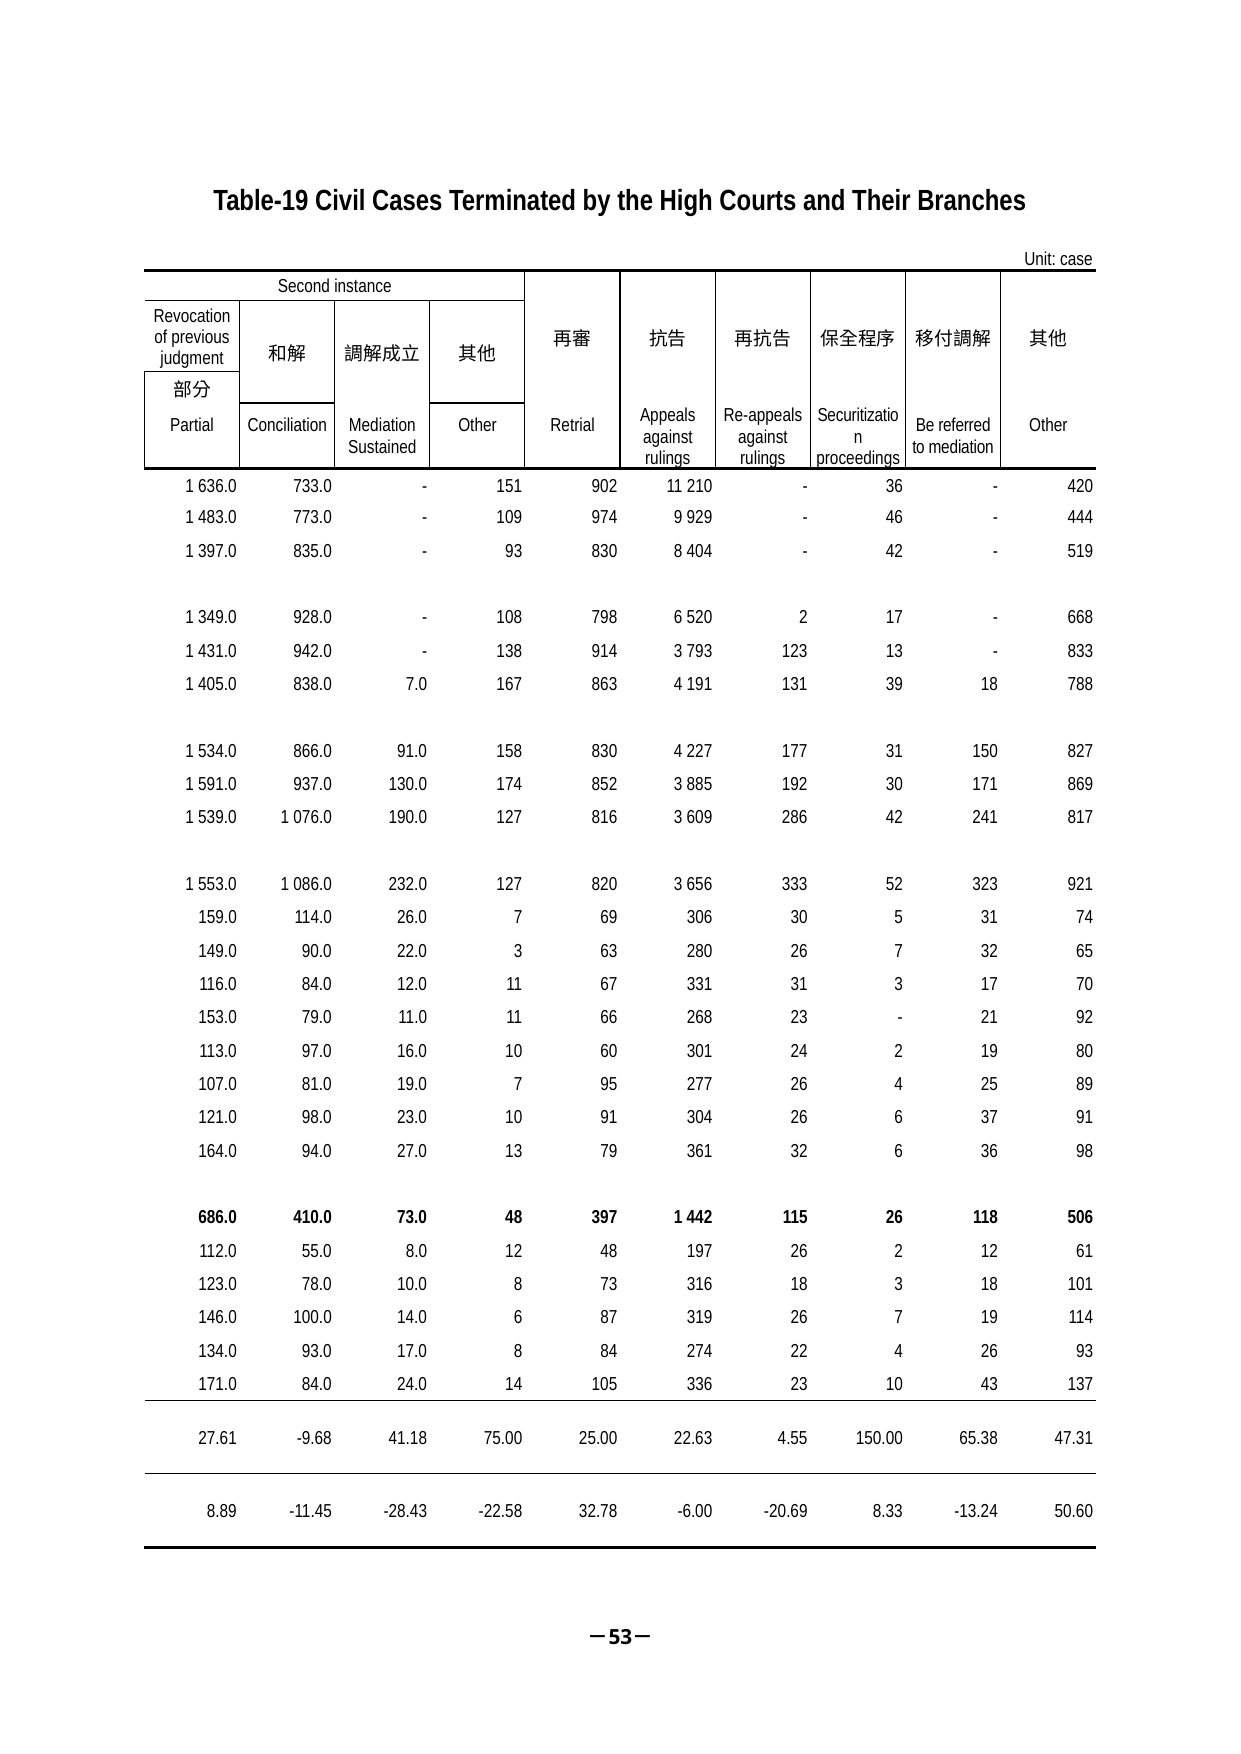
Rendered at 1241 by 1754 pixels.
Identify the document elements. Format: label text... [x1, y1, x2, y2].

table_cell [620, 834, 715, 867]
table_cell 937.0 [239, 767, 334, 800]
table_cell 22.63 [620, 1401, 715, 1473]
table_cell 171 [905, 767, 1001, 800]
table_cell 32 [715, 1134, 810, 1167]
text Table-19 Civil Cases Terminated by the High Courts and Their Branches [148, 183, 1092, 217]
table_cell [239, 567, 334, 600]
table_cell 43 [905, 1367, 1001, 1400]
table_cell 32.78 [525, 1474, 620, 1546]
table_cell 921 [1001, 867, 1096, 900]
table_cell 852 [525, 767, 620, 800]
table_cell 130.0 [335, 767, 430, 800]
table_cell [620, 567, 715, 600]
table_cell 2 [715, 600, 810, 634]
table_cell 1 442 [620, 1200, 715, 1234]
table_cell 4 [810, 1067, 905, 1100]
table_cell 18 [905, 1267, 1001, 1300]
table_cell 61 [1001, 1234, 1096, 1267]
table_cell 1 397.0 [144, 534, 239, 567]
table_cell 48 [525, 1234, 620, 1267]
table_cell 3 656 [620, 867, 715, 900]
table_cell [430, 700, 525, 734]
table_cell 7 [430, 900, 525, 934]
table_cell 5 [810, 900, 905, 934]
table_cell 8 404 [620, 534, 715, 567]
table_cell 241 [905, 800, 1001, 834]
table_cell 94.0 [239, 1134, 334, 1167]
table_cell 121.0 [144, 1100, 239, 1134]
table_cell 91 [525, 1100, 620, 1134]
table_cell 105 [525, 1367, 620, 1400]
table_cell 7.0 [335, 667, 430, 700]
table_cell 調解成立 [335, 301, 429, 402]
table_cell 50.60 [1001, 1474, 1096, 1546]
table_cell 93.0 [239, 1334, 334, 1367]
table_cell 319 [620, 1300, 715, 1334]
table_cell [335, 700, 430, 734]
table_cell 3 885 [620, 767, 715, 800]
table_cell [620, 700, 715, 734]
table_cell 8 [430, 1267, 525, 1300]
table_cell 37 [905, 1100, 1001, 1134]
table_cell Revocation of previous judgment [144, 300, 239, 371]
table_cell 816 [525, 800, 620, 834]
table_cell 1 636.0 [144, 470, 239, 500]
table_cell 89 [1001, 1067, 1096, 1100]
table_cell 149.0 [144, 934, 239, 967]
table_cell Mediation Sustained [335, 402, 429, 467]
table_cell 820 [525, 867, 620, 900]
table_cell 274 [620, 1334, 715, 1367]
table_cell 93 [1001, 1334, 1096, 1367]
table_cell 3 793 [620, 634, 715, 667]
table_cell - [715, 470, 810, 500]
table_cell 52 [810, 867, 905, 900]
table_cell [905, 834, 1001, 867]
table_cell 304 [620, 1100, 715, 1134]
table_cell 444 [1001, 500, 1096, 534]
table_cell - [905, 500, 1001, 534]
table_cell 8 [430, 1334, 525, 1367]
table_cell 159.0 [144, 900, 239, 934]
table_cell - [335, 600, 430, 634]
table_cell 277 [620, 1067, 715, 1100]
table_cell [1001, 1167, 1096, 1200]
table_cell 25.00 [525, 1401, 620, 1473]
table_cell 268 [620, 1000, 715, 1034]
table_cell 4 [810, 1334, 905, 1367]
table_cell [810, 834, 905, 867]
table_cell 30 [715, 900, 810, 934]
table_cell [239, 700, 334, 734]
table_cell - [335, 634, 430, 667]
table_cell 10 [810, 1367, 905, 1400]
table_cell Conciliation [240, 404, 334, 467]
table_cell 827 [1001, 734, 1096, 767]
table_cell 67 [525, 967, 620, 1000]
table_cell [620, 1167, 715, 1200]
table_cell 80 [1001, 1034, 1096, 1067]
table_cell 75.00 [430, 1401, 525, 1473]
table_cell 830 [525, 734, 620, 767]
table_cell 11 210 [620, 470, 715, 500]
table_cell 146.0 [144, 1300, 239, 1334]
table_cell 8.89 [144, 1473, 239, 1546]
table_cell 26 [715, 1300, 810, 1334]
table_cell 39 [810, 667, 905, 700]
table_cell 22 [715, 1334, 810, 1367]
table_cell 323 [905, 867, 1001, 900]
table_cell 1 076.0 [239, 800, 334, 834]
table_cell 410.0 [239, 1200, 334, 1234]
table_cell 127 [430, 867, 525, 900]
table_cell - [905, 634, 1001, 667]
table_cell 306 [620, 900, 715, 934]
table_cell 116.0 [144, 967, 239, 1000]
table_cell 26 [905, 1334, 1001, 1367]
table_cell 115 [715, 1200, 810, 1234]
table_cell [430, 834, 525, 867]
table_cell 286 [715, 800, 810, 834]
table_cell 81.0 [239, 1067, 334, 1100]
table_cell [715, 1167, 810, 1200]
table_cell 158 [430, 734, 525, 767]
table_cell 30 [810, 767, 905, 800]
table_cell 914 [525, 634, 620, 667]
table_cell 91 [1001, 1100, 1096, 1134]
table_cell 7 [430, 1067, 525, 1100]
table_cell [715, 700, 810, 734]
table_cell 66 [525, 1000, 620, 1034]
table_cell [335, 834, 430, 867]
table_cell 23 [715, 1367, 810, 1400]
table_cell 123.0 [144, 1267, 239, 1300]
table_cell 11 [430, 1000, 525, 1034]
table_cell [905, 1167, 1001, 1200]
table_cell 108 [430, 600, 525, 634]
table_cell 280 [620, 934, 715, 967]
table_cell 686.0 [144, 1200, 239, 1234]
table_cell 192 [715, 767, 810, 800]
table_cell 137 [1001, 1367, 1096, 1400]
table_cell 150 [905, 734, 1001, 767]
table_cell 420 [1001, 470, 1096, 500]
table_cell 361 [620, 1134, 715, 1167]
table_cell 1 591.0 [144, 767, 239, 800]
table_cell 109 [430, 500, 525, 534]
table_cell -6.00 [620, 1474, 715, 1546]
table_cell 174 [430, 767, 525, 800]
table_cell -13.24 [905, 1474, 1001, 1546]
table_cell 1 539.0 [144, 800, 239, 834]
table_cell 4 191 [620, 667, 715, 700]
table_cell [239, 834, 334, 867]
table_cell Appeals against rulings [621, 402, 715, 467]
table_cell - [810, 1000, 905, 1034]
table_header 再抗告 [716, 272, 810, 402]
table_cell 197 [620, 1234, 715, 1267]
table_cell 12 [430, 1234, 525, 1267]
table_cell 138 [430, 634, 525, 667]
table_cell - [715, 500, 810, 534]
table_cell 10.0 [335, 1267, 430, 1300]
table_cell [525, 834, 620, 867]
table_cell 90.0 [239, 934, 334, 967]
table_cell 73.0 [335, 1200, 430, 1234]
table_cell 835.0 [239, 534, 334, 567]
table_cell 84.0 [239, 967, 334, 1000]
table_cell -9.68 [239, 1401, 334, 1473]
table_cell 773.0 [239, 500, 334, 534]
table_cell 817 [1001, 800, 1096, 834]
table_cell 177 [715, 734, 810, 767]
table_cell 91.0 [335, 734, 430, 767]
table_cell 32 [905, 934, 1001, 967]
table_cell 4 227 [620, 734, 715, 767]
table_cell 838.0 [239, 667, 334, 700]
table_cell 1 349.0 [144, 600, 239, 634]
table_cell 1 534.0 [144, 734, 239, 767]
table_cell 16.0 [335, 1034, 430, 1067]
table_cell 36 [905, 1134, 1001, 1167]
table_cell 27.0 [335, 1134, 430, 1167]
table_cell 其他 [430, 301, 524, 402]
table_cell -22.58 [430, 1474, 525, 1546]
table_cell 153.0 [144, 1000, 239, 1034]
table_header 移付調解 [906, 272, 1000, 402]
table_cell 17.0 [335, 1334, 430, 1367]
table_cell 22.0 [335, 934, 430, 967]
table_cell -28.43 [335, 1474, 430, 1546]
table_cell 19 [905, 1300, 1001, 1334]
table_cell 974 [525, 500, 620, 534]
table_cell 733.0 [239, 470, 334, 500]
table_cell 7 [810, 1300, 905, 1334]
table_cell [144, 700, 239, 734]
table_cell -20.69 [715, 1474, 810, 1546]
table_cell 25 [905, 1067, 1001, 1100]
table_cell 73 [525, 1267, 620, 1300]
table_cell [810, 700, 905, 734]
table_cell 42 [810, 800, 905, 834]
table_cell [335, 1167, 430, 1200]
table_cell Other [1001, 402, 1096, 467]
table_cell [144, 1167, 239, 1200]
table_cell 798 [525, 600, 620, 634]
table_cell [810, 567, 905, 600]
table_cell Partial [145, 402, 239, 467]
table_cell 78.0 [239, 1267, 334, 1300]
table_cell 506 [1001, 1200, 1096, 1234]
table_cell - [905, 470, 1001, 500]
table_cell 19 [905, 1034, 1001, 1067]
table_cell 13 [430, 1134, 525, 1167]
table_cell 12 [905, 1234, 1001, 1267]
table_cell 866.0 [239, 734, 334, 767]
table_cell 26 [715, 934, 810, 967]
table_cell 79 [525, 1134, 620, 1167]
table_cell 7 [810, 934, 905, 967]
table_cell 48 [430, 1200, 525, 1234]
table_cell 101 [1001, 1267, 1096, 1300]
table_cell 1 086.0 [239, 867, 334, 900]
table_cell 46 [810, 500, 905, 534]
table_cell 167 [430, 667, 525, 700]
table_cell 331 [620, 967, 715, 1000]
table_cell - [335, 470, 430, 500]
table_cell 1 483.0 [144, 500, 239, 534]
table_cell [1001, 700, 1096, 734]
table_cell [905, 700, 1001, 734]
table_cell 10 [430, 1034, 525, 1067]
text Unit: case [148, 250, 1092, 269]
table_cell [239, 1167, 334, 1200]
table_cell 113.0 [144, 1034, 239, 1067]
table_cell 788 [1001, 667, 1096, 700]
table_cell 134.0 [144, 1334, 239, 1367]
table_cell 107.0 [144, 1067, 239, 1100]
table_header 保全程序 [811, 272, 905, 402]
table_cell 942.0 [239, 634, 334, 667]
table_cell [525, 1167, 620, 1200]
table_cell 79.0 [239, 1000, 334, 1034]
table_cell 6 [810, 1100, 905, 1134]
table_cell 8.0 [335, 1234, 430, 1267]
table_cell 84.0 [239, 1367, 334, 1400]
table_cell 112.0 [144, 1234, 239, 1267]
table_header 其他 [1001, 272, 1096, 402]
table_cell 118 [905, 1200, 1001, 1234]
table_cell 9 929 [620, 500, 715, 534]
table_cell 830 [525, 534, 620, 567]
table_cell 17 [810, 600, 905, 634]
table_cell [144, 567, 239, 600]
table_cell [335, 567, 430, 600]
table_header 抗告 [621, 272, 715, 402]
table_cell 10 [430, 1100, 525, 1134]
table_cell 17 [905, 967, 1001, 1000]
table_cell - [905, 534, 1001, 567]
table_cell [1001, 567, 1096, 600]
table_cell 397 [525, 1200, 620, 1234]
table_cell 902 [525, 470, 620, 500]
table_cell - [335, 534, 430, 567]
table_cell 11 [430, 967, 525, 1000]
table_cell 150.00 [810, 1401, 905, 1473]
table_cell [1001, 834, 1096, 867]
table_cell 13 [810, 634, 905, 667]
table_cell 84 [525, 1334, 620, 1367]
table_cell 131 [715, 667, 810, 700]
table_cell 63 [525, 934, 620, 967]
table_cell 26 [715, 1067, 810, 1100]
table_cell 87 [525, 1300, 620, 1334]
table_cell 18 [715, 1267, 810, 1300]
table_cell - [335, 500, 430, 534]
table_cell 336 [620, 1367, 715, 1400]
table_cell [430, 567, 525, 600]
table_cell [430, 1167, 525, 1200]
table_cell 47.31 [1001, 1401, 1096, 1473]
table_cell 93 [430, 534, 525, 567]
table_cell 6 [430, 1300, 525, 1334]
table_cell 31 [905, 900, 1001, 934]
table_cell 55.0 [239, 1234, 334, 1267]
table_cell 863 [525, 667, 620, 700]
table_cell 23.0 [335, 1100, 430, 1134]
table_cell 8.33 [810, 1474, 905, 1546]
table_cell 2 [810, 1034, 905, 1067]
table_cell 3 [810, 1267, 905, 1300]
table_cell 26.0 [335, 900, 430, 934]
table_cell 151 [430, 470, 525, 500]
table_cell 11.0 [335, 1000, 430, 1034]
table_cell 316 [620, 1267, 715, 1300]
table_cell [810, 1167, 905, 1200]
table_cell 114 [1001, 1300, 1096, 1334]
table_cell 114.0 [239, 900, 334, 934]
table_cell 65.38 [905, 1401, 1001, 1473]
table_cell 部分 [145, 372, 239, 402]
table_cell - [905, 600, 1001, 634]
table_cell 1 405.0 [144, 667, 239, 700]
table_cell 36 [810, 470, 905, 500]
table_cell 74 [1001, 900, 1096, 934]
table_cell 519 [1001, 534, 1096, 567]
table_cell 69 [525, 900, 620, 934]
table_cell 190.0 [335, 800, 430, 834]
table_cell 98 [1001, 1134, 1096, 1167]
table_cell Be referred to mediation [906, 402, 1000, 467]
table_cell 127 [430, 800, 525, 834]
table_cell 12.0 [335, 967, 430, 1000]
table_cell 92 [1001, 1000, 1096, 1034]
table_cell 1 431.0 [144, 634, 239, 667]
table_cell 41.18 [335, 1401, 430, 1473]
table_cell 4.55 [715, 1401, 810, 1473]
table_cell 95 [525, 1067, 620, 1100]
table_cell 19.0 [335, 1067, 430, 1100]
table_cell 833 [1001, 634, 1096, 667]
table_cell 70 [1001, 967, 1096, 1000]
table_cell 31 [715, 967, 810, 1000]
table_cell 21 [905, 1000, 1001, 1034]
table_cell 18 [905, 667, 1001, 700]
table_cell [715, 834, 810, 867]
table_cell 24.0 [335, 1367, 430, 1400]
table_cell 6 520 [620, 600, 715, 634]
table_cell 869 [1001, 767, 1096, 800]
table_header Second instance [144, 272, 524, 300]
table_cell 100.0 [239, 1300, 334, 1334]
table_cell 3 609 [620, 800, 715, 834]
table_cell 26 [810, 1200, 905, 1234]
table_cell 98.0 [239, 1100, 334, 1134]
table_cell 3 [810, 967, 905, 1000]
table_cell 123 [715, 634, 810, 667]
table_header 再審 [525, 272, 619, 402]
table_cell [144, 834, 239, 867]
table_cell 2 [810, 1234, 905, 1267]
table_cell 42 [810, 534, 905, 567]
table_cell Securitization proceedings [811, 402, 905, 467]
table_cell 60 [525, 1034, 620, 1067]
table_cell 164.0 [144, 1134, 239, 1167]
table_cell 333 [715, 867, 810, 900]
table_cell 27.61 [144, 1400, 239, 1473]
table_cell 和解 [240, 301, 334, 402]
table_cell 928.0 [239, 600, 334, 634]
table_cell 31 [810, 734, 905, 767]
table_cell - [715, 534, 810, 567]
table_cell 26 [715, 1100, 810, 1134]
table_cell [525, 700, 620, 734]
table_cell 23 [715, 1000, 810, 1034]
table_cell [525, 567, 620, 600]
table_cell -11.45 [239, 1474, 334, 1546]
table_cell 668 [1001, 600, 1096, 634]
table_cell 65 [1001, 934, 1096, 967]
table_cell 14.0 [335, 1300, 430, 1334]
table_cell 97.0 [239, 1034, 334, 1067]
table_cell 171.0 [144, 1367, 239, 1400]
table_cell 26 [715, 1234, 810, 1267]
table_cell [905, 567, 1001, 600]
table_cell 6 [810, 1134, 905, 1167]
table_cell Retrial [525, 402, 619, 467]
table_cell Other [430, 404, 524, 467]
table_cell Re-appeals against rulings [716, 402, 810, 467]
table_cell [715, 567, 810, 600]
table_cell 301 [620, 1034, 715, 1067]
table_cell 232.0 [335, 867, 430, 900]
table_cell 1 553.0 [144, 867, 239, 900]
table_cell 14 [430, 1367, 525, 1400]
table_cell 24 [715, 1034, 810, 1067]
table_cell 3 [430, 934, 525, 967]
